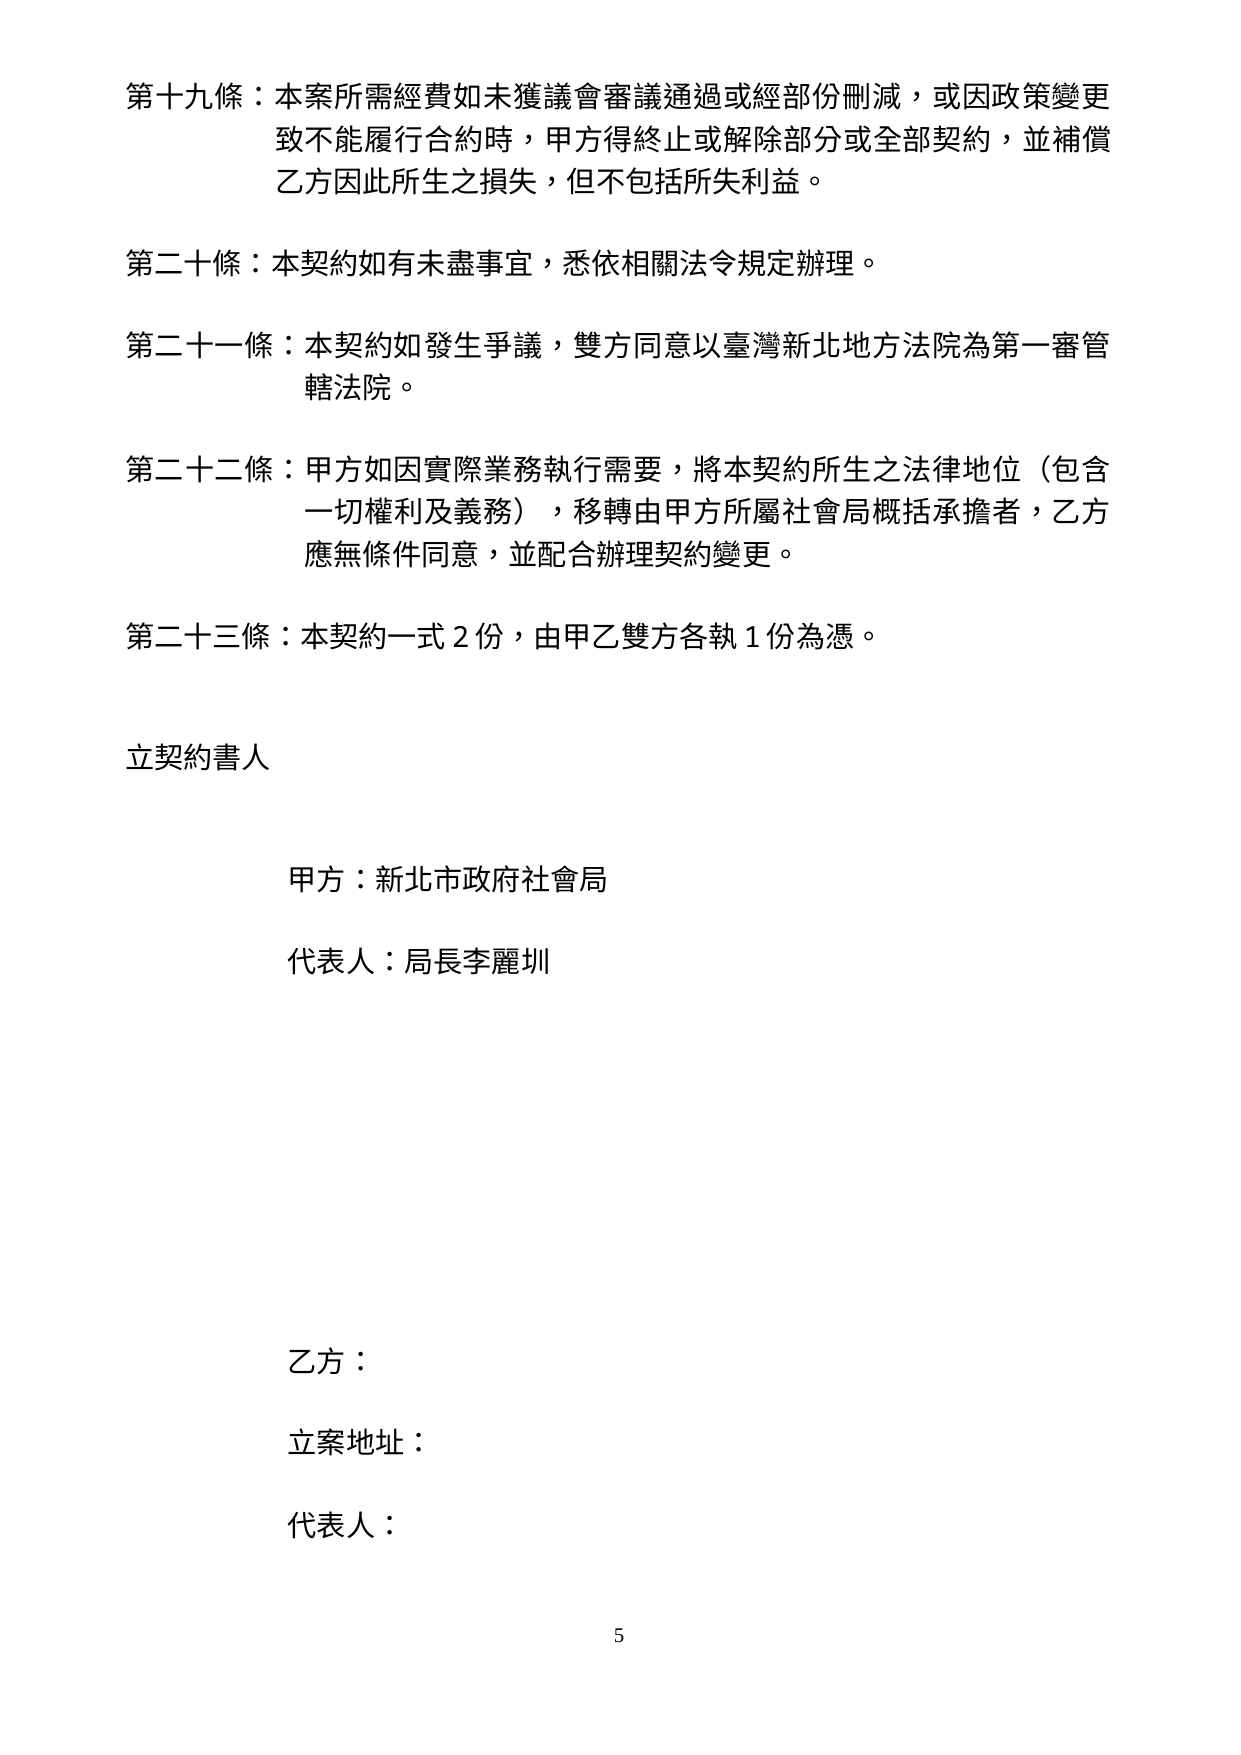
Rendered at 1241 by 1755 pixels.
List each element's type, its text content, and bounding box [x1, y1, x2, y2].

text 第二十條：本契約如有未盡事宜，悉依相關法令規定辦理。 [125, 240, 1112, 283]
text 代表人：局長李麗圳 [287, 939, 1112, 981]
text 第二十三條：本契約一式2份，由甲乙雙方各執1份為憑。 [125, 613, 1112, 656]
text 第二十二條：甲方如因實際業務執行需要，將本契約所生之法律地位（包含一切權利及義務），移轉由甲方所屬社會局概括承擔者，乙方應無條件同意，並配合辦理契約變更。 [125, 447, 1112, 573]
text 第二十一條：本契約如發生爭議，雙方同意以臺灣新北地方法院為第一審管轄法院。 [125, 322, 1112, 407]
text 甲方：新北市政府社會局 [287, 857, 1112, 899]
text 立案地址： [287, 1420, 1112, 1462]
text 代表人： [287, 1502, 1112, 1544]
text 乙方： [287, 1338, 1112, 1380]
text 立契約書人 [125, 735, 1112, 777]
text 第十九條：本案所需經費如未獲議會審議通過或經部份刪減，或因政策變更致不能履行合約時，甲方得終止或解除部分或全部契約，並補償乙方因此所生之損失，但不包括所失利益。 [125, 74, 1112, 201]
